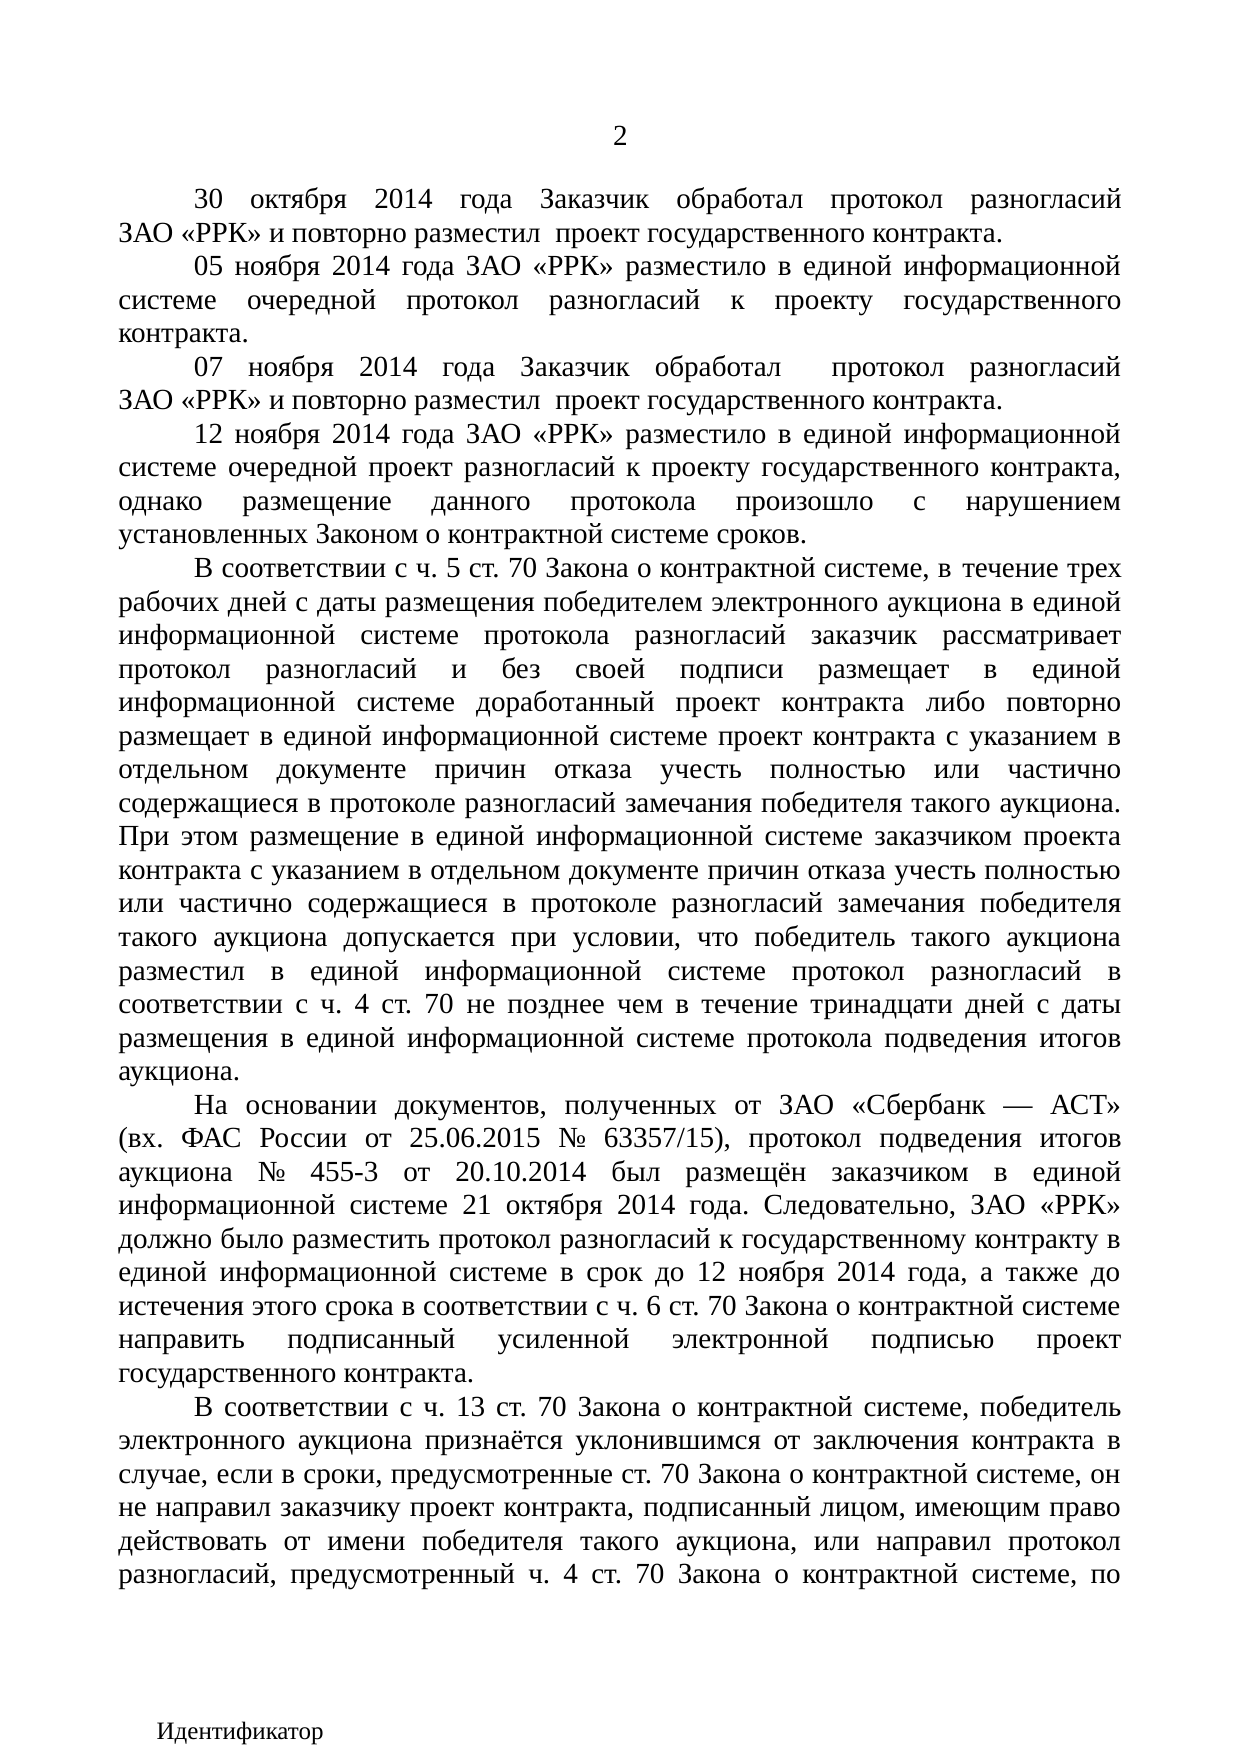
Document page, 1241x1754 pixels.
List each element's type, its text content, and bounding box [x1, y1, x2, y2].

text 05 ноября 2014 года ЗАО «РРК» разместило в единой информационной системе очередной протокол разногласий к проекту государственного контракта. [118, 248, 1122, 349]
text На основании документов, полученных от ЗАО «Сбербанк — АСТ» (вх. ФАС России от 25.06.2015 № 63357/15), протокол подведения итогов аукциона № 455-3 от 20.10.2014 был размещён заказчиком в единой информационной системе 21 октября 2014 года. Следовательно, ЗАО «РРК» должно было разместить протокол разногласий к государственному контракту в единой информационной системе в срок до 12 ноября 2014 года, а также до истечения этого срока в соответствии с ч. 6 ст. 70 Закона о контрактной системе направить подписанный усиленной электронной подписью проект государственного контракта. [118, 1087, 1122, 1389]
text 07 ноября 2014 года Заказчик обработал протокол разногласий ЗАО «РРК» и повторно разместил проект государственного контракта. [118, 349, 1122, 416]
text 12 ноября 2014 года ЗАО «РРК» разместило в единой информационной системе очередной проект разногласий к проекту государственного контракта, однако размещение данного протокола произошло с нарушением установленных Законом о контрактной системе сроков. [118, 416, 1122, 550]
text 30 октября 2014 года Заказчик обработал протокол разногласий ЗАО «РРК» и повторно разместил проект государственного контракта. [118, 181, 1122, 248]
text В соответствии с ч. 5 ст. 70 Закона о контрактной системе, в течение трех рабочих дней с даты размещения победителем электронного аукциона в единой информационной системе протокола разногласий заказчик рассматривает протокол разногласий и без своей подписи размещает в единой информационной системе доработанный проект контракта либо повторно размещает в единой информационной системе проект контракта с указанием в отдельном документе причин отказа учесть полностью или частично содержащиеся в протоколе разногласий замечания победителя такого аукциона. При этом размещение в единой информационной системе заказчиком проекта контракта с указанием в отдельном документе причин отказа учесть полностью или частично содержащиеся в протоколе разногласий замечания победителя такого аукциона допускается при условии, что победитель такого аукциона разместил в единой информационной системе протокол разногласий в соответствии с ч. 4 ст. 70 не позднее чем в течение тринадцати дней с даты размещения в единой информационной системе протокола подведения итогов аукциона. [118, 550, 1122, 1087]
text В соответствии с ч. 13 ст. 70 Закона о контрактной системе, победитель электронного аукциона признаётся уклонившимся от заключения контракта в случае, если в сроки, предусмотренные ст. 70 Закона о контрактной системе, он не направил заказчику проект контракта, подписанный лицом, имеющим право действовать от имени победителя такого аукциона, или направил протокол разногласий, предусмотренный ч. 4 ст. 70 Закона о контрактной системе, по [118, 1389, 1122, 1590]
